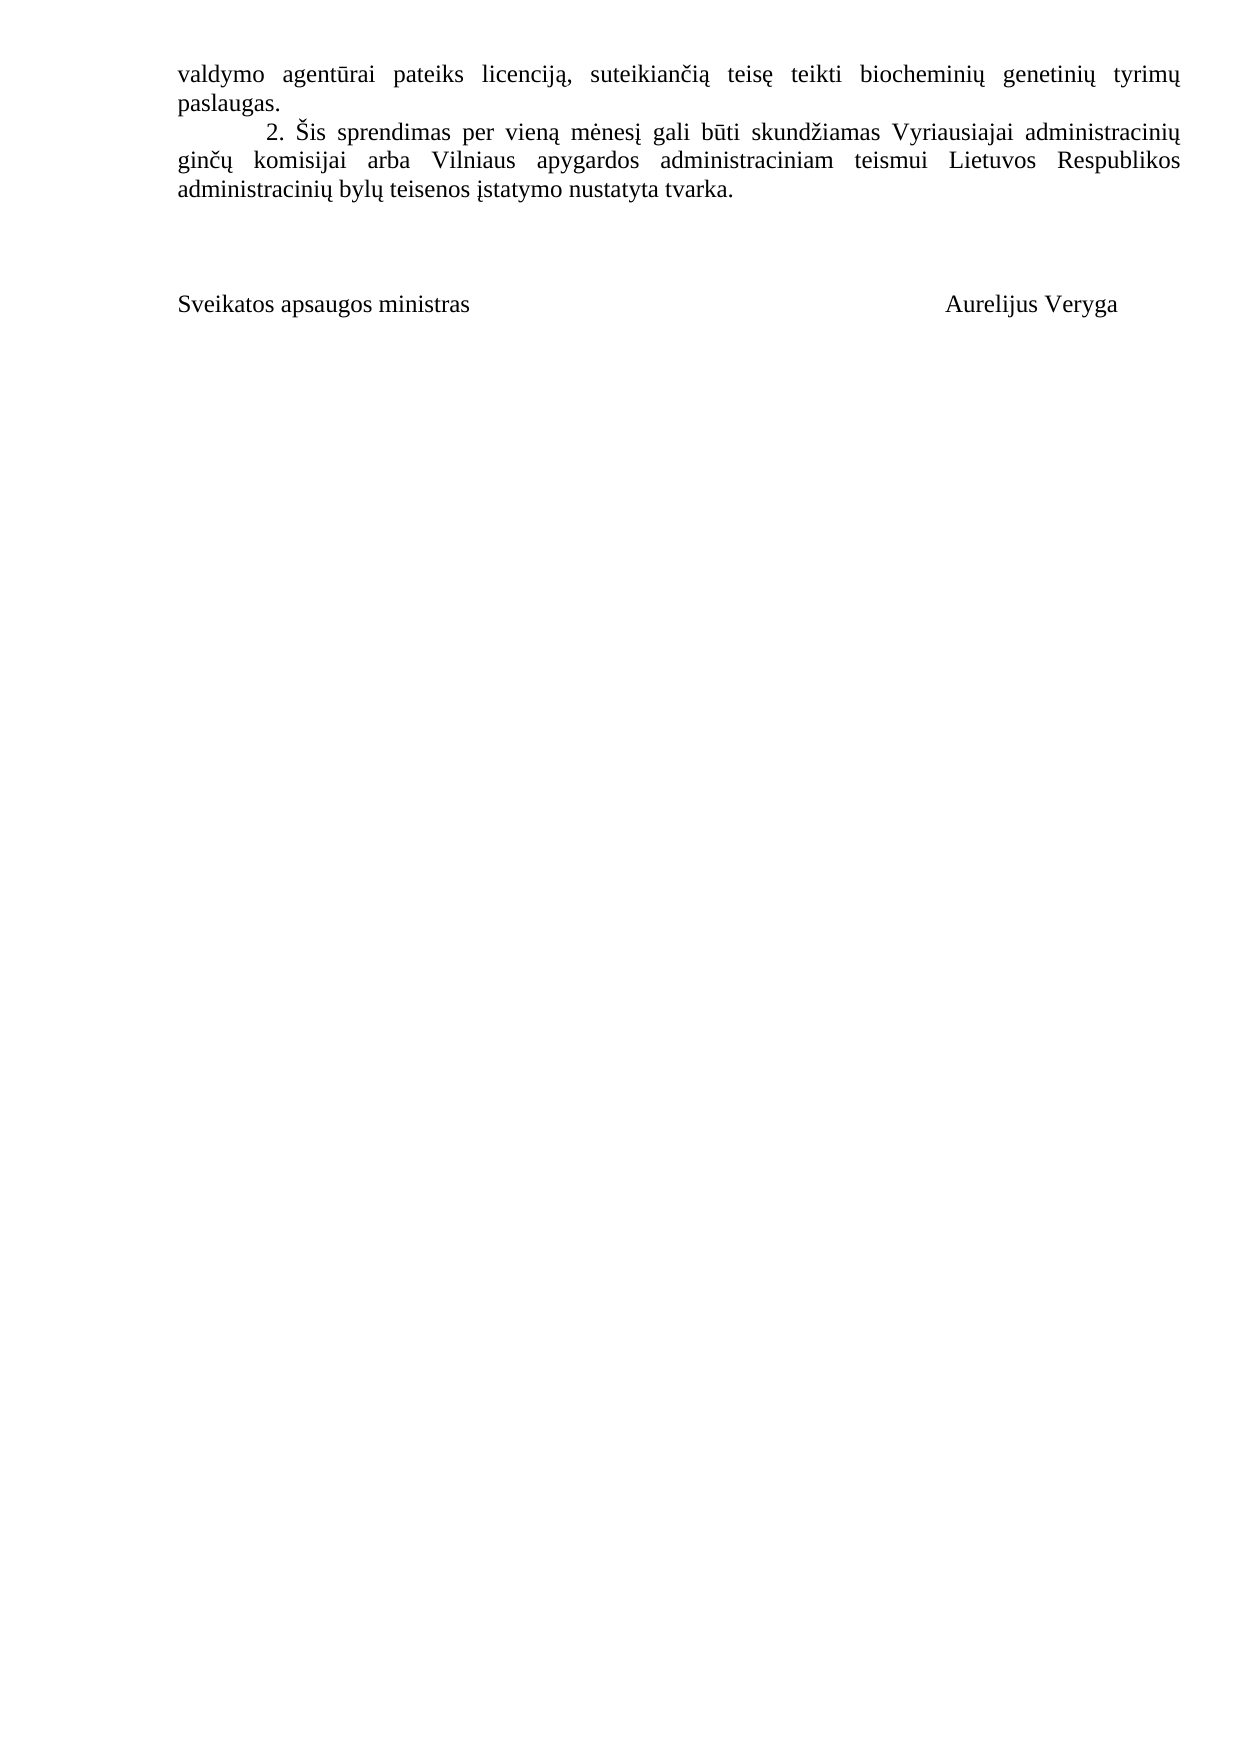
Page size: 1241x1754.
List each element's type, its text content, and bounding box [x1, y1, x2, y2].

text 2. Šis sprendimas per vieną mėnesį gali būti skundžiamas Vyriausiajai administracinių ginčų komisijai arba Vilniaus apygardos administraciniam teismui Lietuvos Respublikos administracinių bylų teisenos įstatymo nustatyta tvarka. [177, 117, 1181, 203]
text valdymo agentūrai pateiks licenciją, suteikiančią teisę teikti biocheminių genetinių tyrimų paslaugas. [177, 59, 1181, 117]
text Sveikatos apsaugos ministras Aurelijus Veryga [177, 289, 1181, 318]
